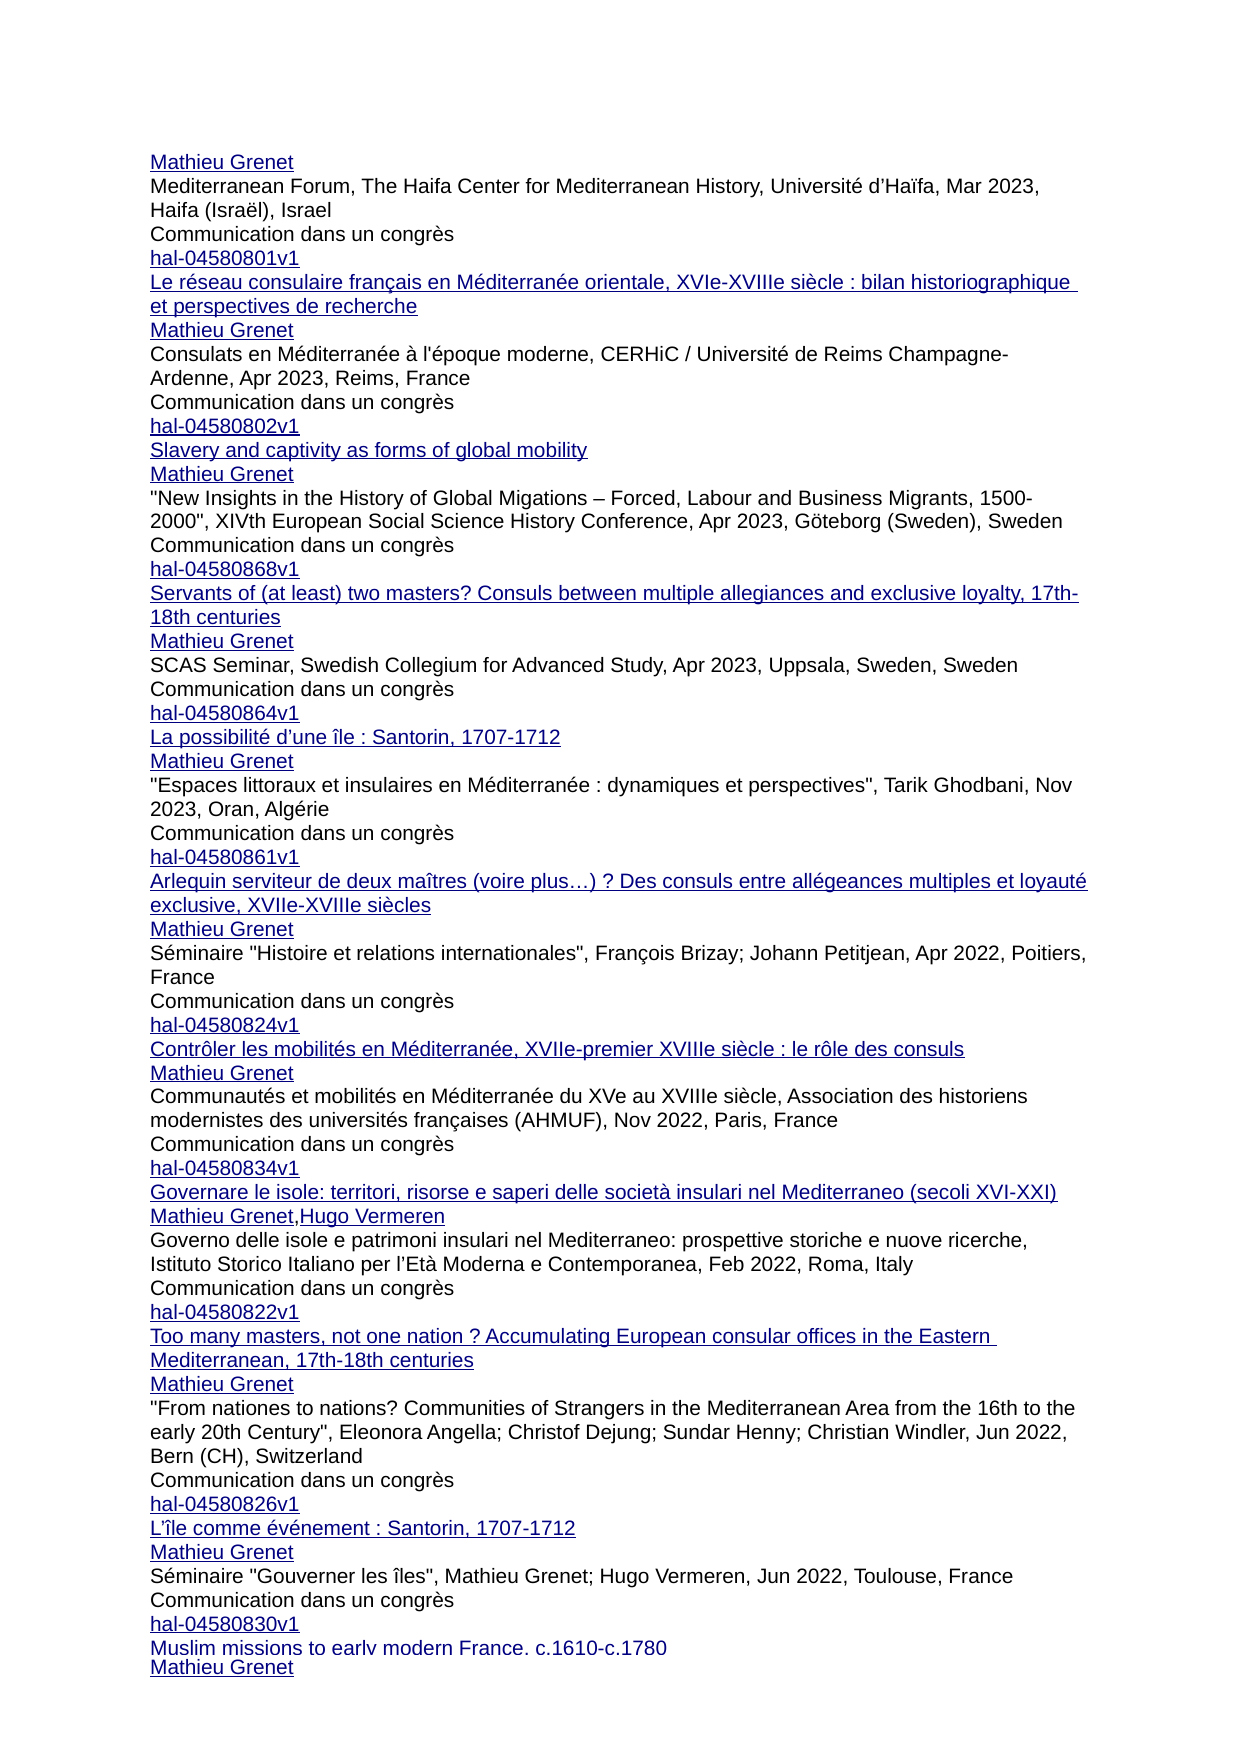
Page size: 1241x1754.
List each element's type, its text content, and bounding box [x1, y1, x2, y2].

table_cell Muslim missions to early modern France, c.1610-c.1780 Mathieu Grenet [150, 1635, 1090, 1679]
table_cell Too many masters, not one nation ? Accumulating European consular offices in the Eastern Mediterranean, 17th-18th centuries Mathieu Grenet "From nationes to nations? Communities of Strangers in the Mediterranean Area from the 16th to the early 20th Century", Eleonora Angella; Christof Dejung; Sundar Henny; Christian Windler, Jun 2022, Bern (CH), Switzerland Communication dans un congrès hal-04580826v1 [150, 1324, 1090, 1516]
table_cell Servants of (at least) two masters? Consuls between multiple allegiances and exclusive loyalty, 17th-18th centuries Mathieu Grenet SCAS Seminar, Swedish Collegium for Advanced Study, Apr 2023, Uppsala, Sweden, Sweden Communication dans un congrès hal-04580864v1 [150, 581, 1090, 725]
table_cell Arlequin serviteur de deux maîtres (voire plus…) ? Des consuls entre allégeances multiples et loyauté exclusive, XVIIe-XVIIIe siècles Mathieu Grenet Séminaire "Histoire et relations internationales", François Brizay; Johann Petitjean, Apr 2022, Poitiers, France Communication dans un congrès hal-04580824v1 [150, 869, 1090, 1036]
table_cell Le réseau consulaire français en Méditerranée orientale, XVIe-XVIIIe siècle : bilan historiographique et perspectives de recherche Mathieu Grenet Consulats en Méditerranée à l'époque moderne, CERHiC / Université de Reims Champagne-Ardenne, Apr 2023, Reims, France Communication dans un congrès hal-04580802v1 [150, 270, 1090, 437]
table_cell La possibilité d’une île : Santorin, 1707-1712 Mathieu Grenet "Espaces littoraux et insulaires en Méditerranée : dynamiques et perspectives", Tarik Ghodbani, Nov 2023, Oran, Algérie Communication dans un congrès hal-04580861v1 [150, 725, 1090, 869]
table_cell Slavery and captivity as forms of global mobility Mathieu Grenet "New Insights in the History of Global Migations – Forced, Labour and Business Migrants, 1500-2000", XIVth European Social Science History Conference, Apr 2023, Göteborg (Sweden), Sweden Communication dans un congrès hal-04580868v1 [150, 438, 1090, 581]
table_cell Mathieu Grenet Mediterranean Forum, The Haifa Center for Mediterranean History, Université d’Haïfa, Mar 2023, Haifa (Israël), Israel Communication dans un congrès hal-04580801v1 [150, 150, 1090, 270]
table_cell Contrôler les mobilités en Méditerranée, XVIIe-premier XVIIIe siècle : le rôle des consuls Mathieu Grenet Communautés et mobilités en Méditerranée du XVe au XVIIIe siècle, Association des historiens modernistes des universités françaises (AHMUF), Nov 2022, Paris, France Communication dans un congrès hal-04580834v1 [150, 1036, 1090, 1180]
table_cell L’île comme événement : Santorin, 1707-1712 Mathieu Grenet Séminaire "Gouverner les îles", Mathieu Grenet; Hugo Vermeren, Jun 2022, Toulouse, France Communication dans un congrès hal-04580830v1 [150, 1516, 1090, 1635]
table_cell Governare le isole: territori, risorse e saperi delle società insulari nel Mediterraneo (secoli XVI-XXI) Mathieu Grenet,Hugo Vermeren Governo delle isole e patrimoni insulari nel Mediterraneo: prospettive storiche e nuove ricerche, Istituto Storico Italiano per l’Età Moderna e Contemporanea, Feb 2022, Roma, Italy Communication dans un congrès hal-04580822v1 [150, 1180, 1090, 1324]
